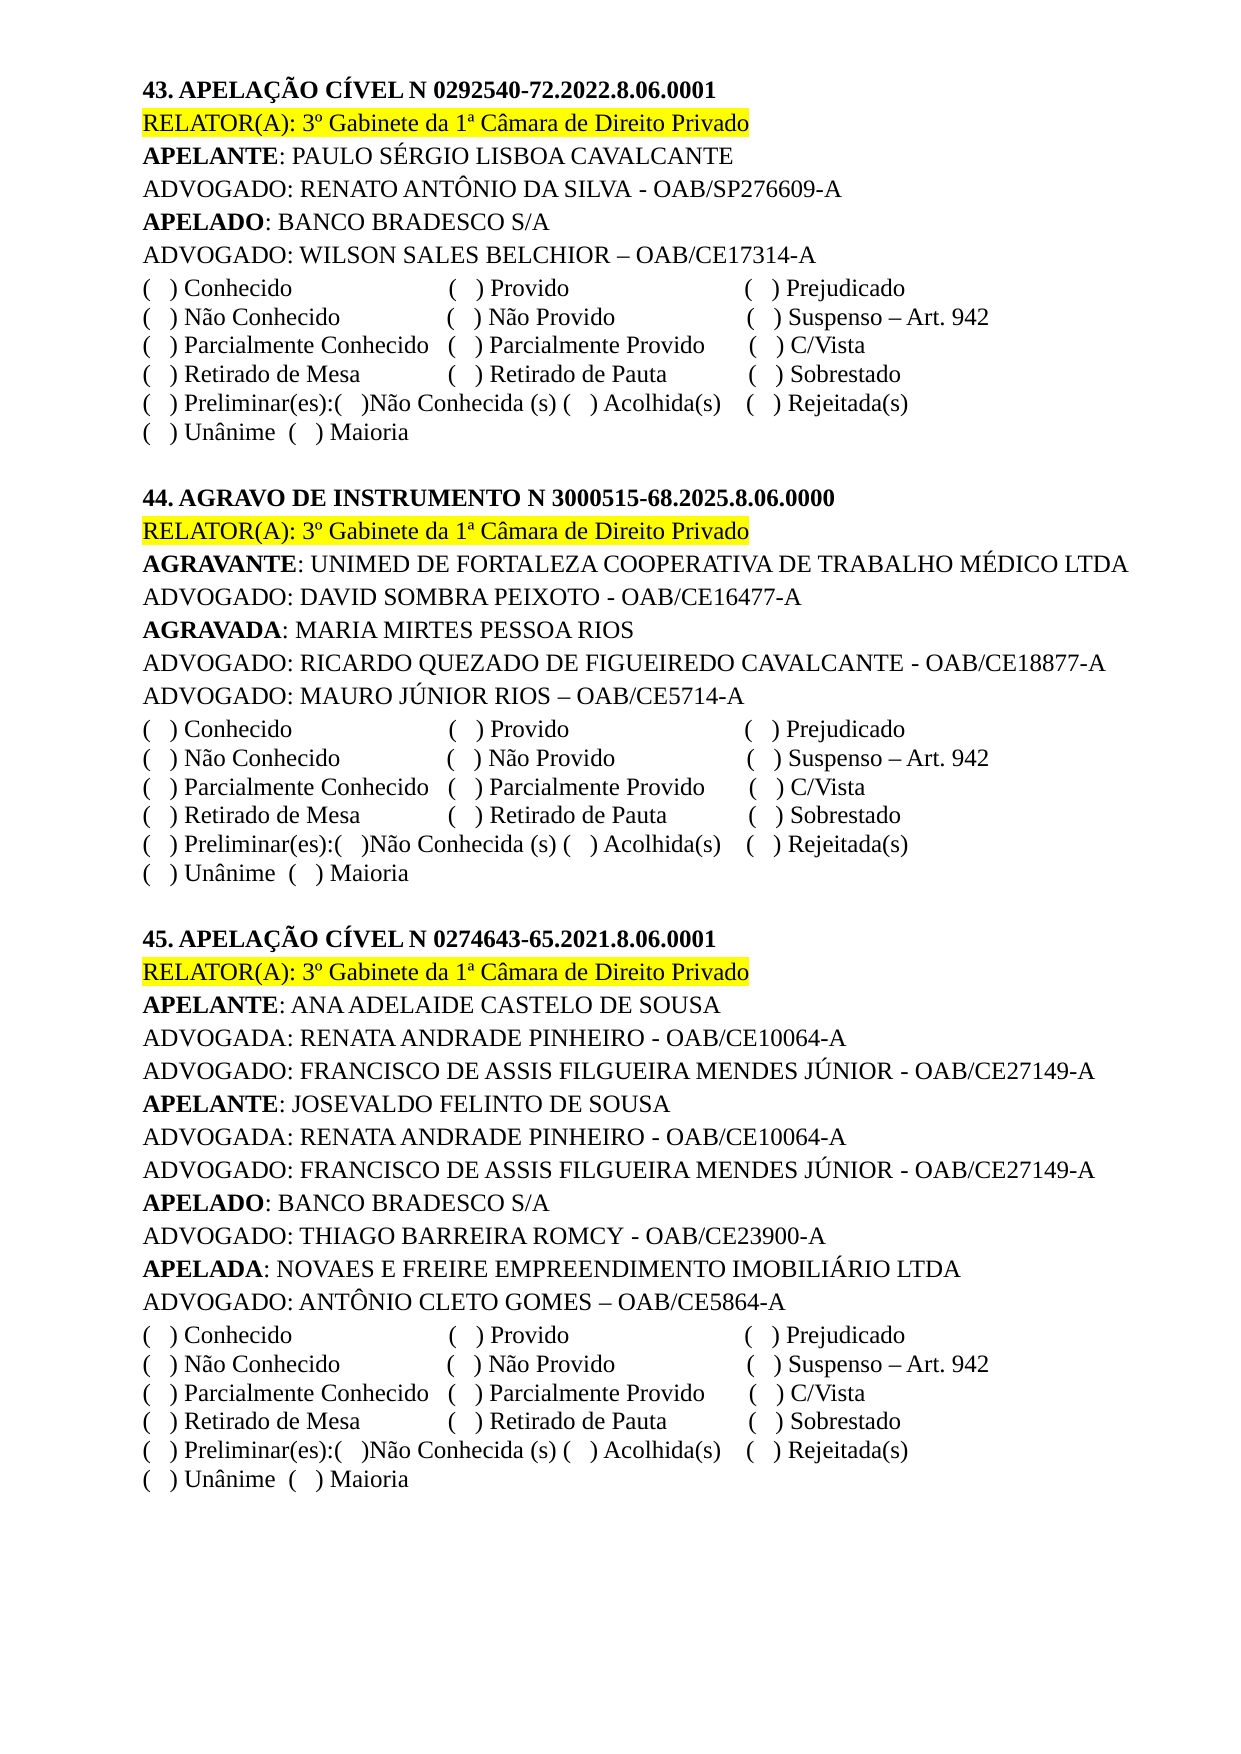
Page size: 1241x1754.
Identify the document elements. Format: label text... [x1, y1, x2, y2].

text ( ) Parcialmente Conhecido ( ) Parcialmente Provido ( ) C/Vista [142, 772, 1158, 800]
text ( ) Conhecido ( ) Provido ( ) Prejudicado [142, 1320, 1141, 1349]
text ( ) Retirado de Mesa ( ) Retirado de Pauta ( ) Sobrestado [142, 1406, 1158, 1435]
text ( ) Parcialmente Conhecido ( ) Parcialmente Provido ( ) C/Vista [142, 331, 1158, 359]
text ( ) Preliminar(es):( )Não Conhecida (s) ( ) Acolhida(s) ( ) Rejeitada(s) [142, 829, 1158, 858]
text ( ) Parcialmente Conhecido ( ) Parcialmente Provido ( ) C/Vista [142, 1378, 1158, 1406]
text ( ) Não Conhecido ( ) Não Provido ( ) Suspenso – Art. 942 [142, 743, 1158, 772]
text ( ) Conhecido ( ) Provido ( ) Prejudicado [142, 714, 1141, 743]
text ( ) Preliminar(es):( )Não Conhecida (s) ( ) Acolhida(s) ( ) Rejeitada(s) [142, 388, 1158, 417]
text ( ) Retirado de Mesa ( ) Retirado de Pauta ( ) Sobrestado [142, 800, 1158, 829]
text ( ) Não Conhecido ( ) Não Provido ( ) Suspenso – Art. 942 [142, 302, 1158, 331]
text ( ) Não Conhecido ( ) Não Provido ( ) Suspenso – Art. 942 [142, 1349, 1158, 1378]
text 43. APELAÇÃO CÍVEL N 0292540-72.2022.8.06.0001 RELATOR(A): 3º Gabinete da 1ª Câmara de Direito Privado APELANTE: PAULO SÉRGIO LISBOA CAVALCANTE ADVOGADO: RENATO ANTÔNIO DA SILVA - OAB/SP276609-A APELADO: BANCO BRADESCO S/A ADVOGADO: WILSON SALES BELCHIOR – OAB/CE17314-A [142, 75, 1141, 269]
text ( ) Unânime ( ) Maioria [142, 858, 1141, 887]
text ( ) Preliminar(es):( )Não Conhecida (s) ( ) Acolhida(s) ( ) Rejeitada(s) [142, 1435, 1158, 1464]
text 45. APELAÇÃO CÍVEL N 0274643-65.2021.8.06.0001 RELATOR(A): 3º Gabinete da 1ª Câmara de Direito Privado APELANTE: ANA ADELAIDE CASTELO DE SOUSA ADVOGADA: RENATA ANDRADE PINHEIRO - OAB/CE10064-A ADVOGADO: FRANCISCO DE ASSIS FILGUEIRA MENDES JÚNIOR - OAB/CE27149-A APELANTE: JOSEVALDO FELINTO DE SOUSA ADVOGADA: RENATA ANDRADE PINHEIRO - OAB/CE10064-A ADVOGADO: FRANCISCO DE ASSIS FILGUEIRA MENDES JÚNIOR - OAB/CE27149-A APELADO: BANCO BRADESCO S/A ADVOGADO: THIAGO BARREIRA ROMCY - OAB/CE23900-A APELADA: NOVAES E FREIRE EMPREENDIMENTO IMOBILIÁRIO LTDA ADVOGADO: ANTÔNIO CLETO GOMES – OAB/CE5864-A [142, 924, 1141, 1316]
text ( ) Retirado de Mesa ( ) Retirado de Pauta ( ) Sobrestado [142, 359, 1158, 388]
text ( ) Unânime ( ) Maioria 44. AGRAVO DE INSTRUMENTO N 3000515-68.2025.8.06.0000 RELATOR(A): 3º Gabinete da 1ª Câmara de Direito Privado AGRAVANTE: UNIMED DE FORTALEZA COOPERATIVA DE TRABALHO MÉDICO LTDA ADVOGADO: DAVID SOMBRA PEIXOTO - OAB/CE16477-A AGRAVADA: MARIA MIRTES PESSOA RIOS ADVOGADO: RICARDO QUEZADO DE FIGUEIREDO CAVALCANTE - OAB/CE18877-A ADVOGADO: MAURO JÚNIOR RIOS – OAB/CE5714-A [142, 417, 1141, 710]
text ( ) Conhecido ( ) Provido ( ) Prejudicado [142, 273, 1141, 302]
text ( ) Unânime ( ) Maioria [142, 1464, 1141, 1559]
